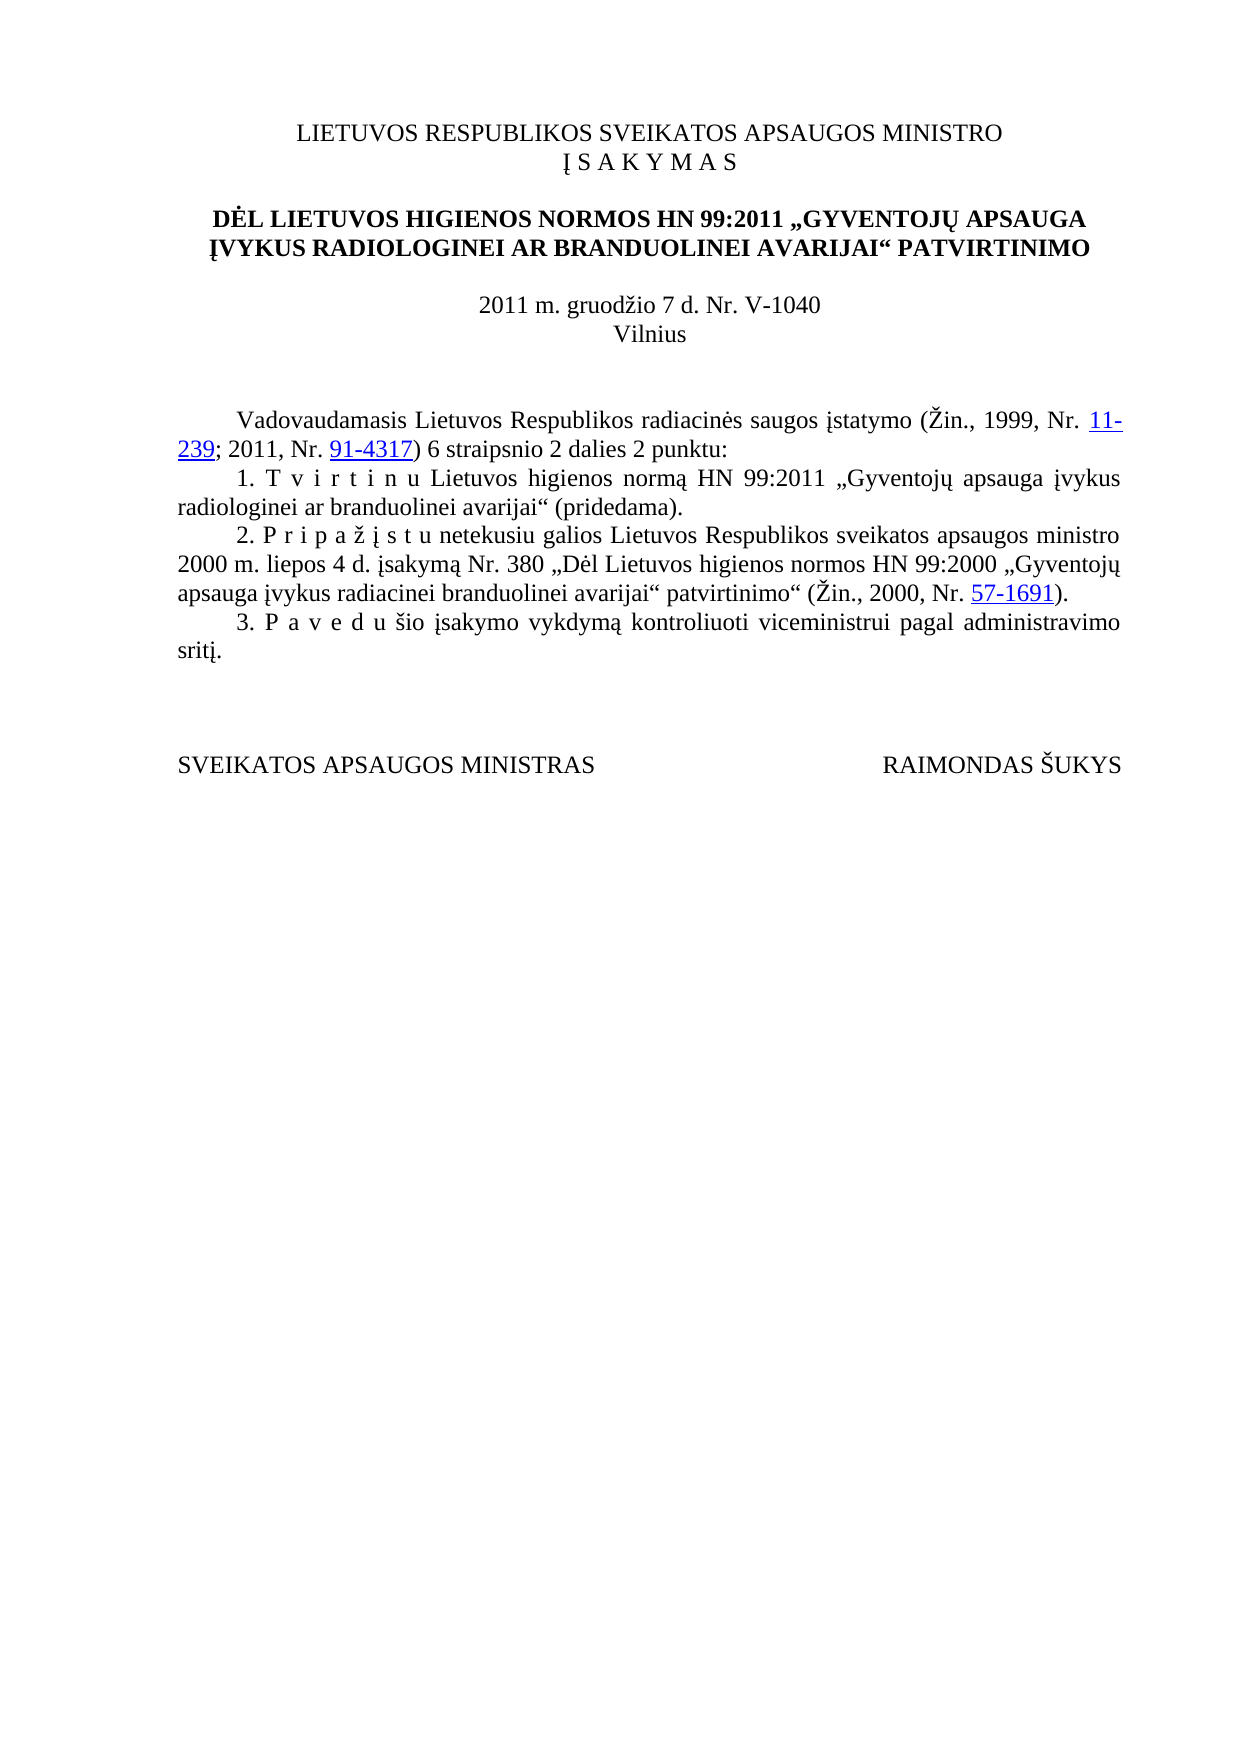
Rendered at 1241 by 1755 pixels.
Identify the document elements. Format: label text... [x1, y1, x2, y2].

text SVEIKATOS APSAUGOS MINISTRAS RAIMONDAS ŠUKYS [177, 751, 1122, 779]
text LIETUVOS RESPUBLIKOS SVEIKATOS APSAUGOS MINISTRO [177, 118, 1122, 147]
text 1. T v i r t i n u Lietuvos higienos normą HN 99:2011 „Gyventojų apsauga įvykus radiologinei ar branduolinei avarijai“ (pridedama). [177, 463, 1122, 521]
text Vilnius [177, 319, 1122, 348]
text DĖL LIETUVOS HIGIENOS NORMOS HN 99:2011 „Gyventojų apsauga ĮVYKUS radiologinEI AR BRANDUOLINEI avarijAI“ PATVIRTINIMO [177, 204, 1122, 262]
text 2011 m. gruodžio 7 d. Nr. V-1040 [177, 291, 1122, 319]
text Vadovaudamasis Lietuvos Respublikos radiacinės saugos įstatymo (Žin., 1999, Nr. 11-239; 2011, Nr. 91-4317) 6 straipsnio 2 dalies 2 punktu: [177, 406, 1122, 463]
text Į S A K Y M A S [177, 147, 1122, 176]
text 3. P a v e d u šio įsakymo vykdymą kontroliuoti viceministrui pagal administravimo sritį. [177, 607, 1122, 664]
text 2. P r i p a ž į s t u netekusiu galios Lietuvos Respublikos sveikatos apsaugos ministro 2000 m. liepos 4 d. įsakymą Nr. 380 „Dėl Lietuvos higienos normos HN 99:2000 „Gyventojų apsauga įvykus radiacinei branduolinei avarijai“ patvirtinimo“ (Žin., 2000, Nr. 57-1691). [177, 521, 1122, 607]
